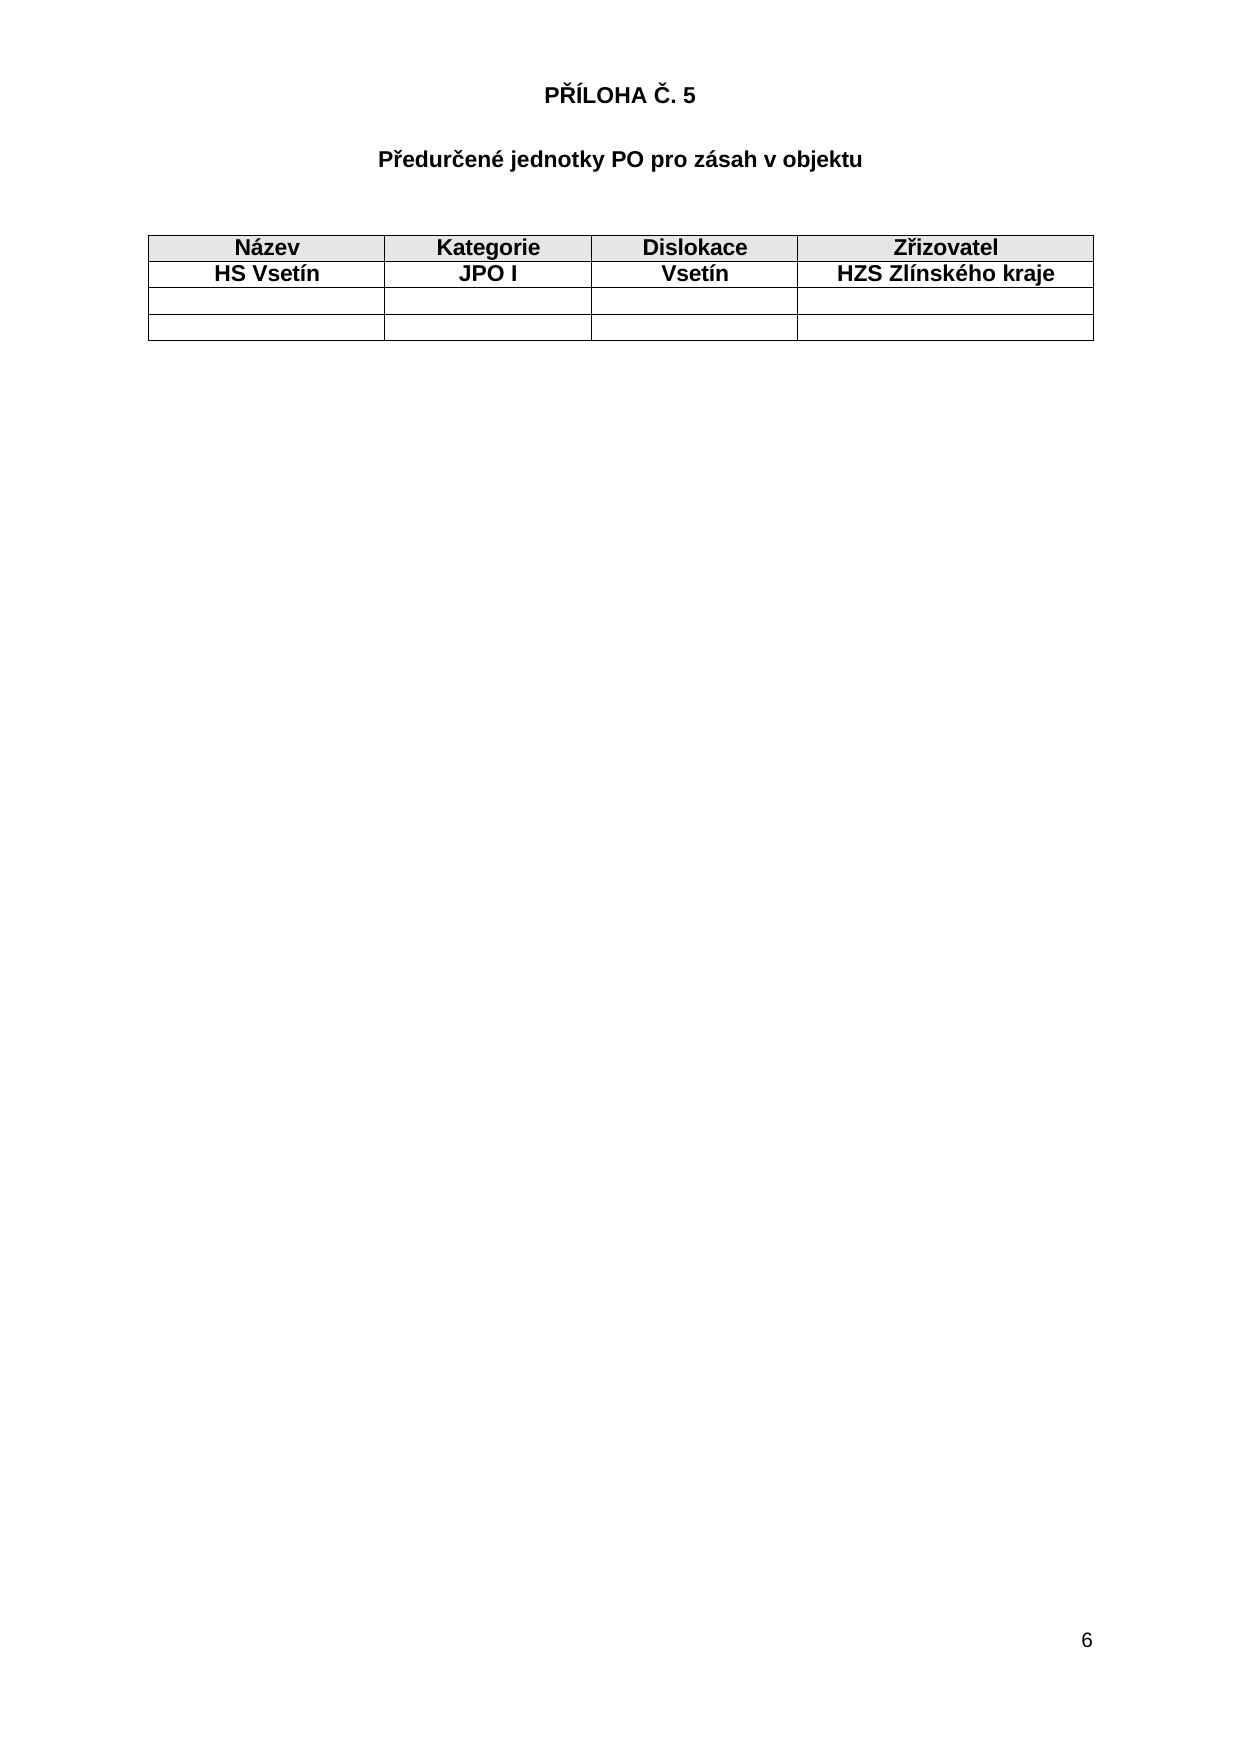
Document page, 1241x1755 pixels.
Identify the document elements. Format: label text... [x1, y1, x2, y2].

table_header Název [149, 236, 384, 261]
table_cell HZS Zlínského kraje [798, 262, 1093, 287]
text Předurčené jednotky PO pro zásah v objektu [151, 146, 1090, 172]
table_header Zřizovatel [798, 236, 1093, 261]
table_cell JPO I [385, 262, 591, 287]
table_header Kategorie [385, 236, 591, 261]
table_cell [385, 315, 591, 340]
table_cell [592, 288, 797, 313]
table_cell [798, 288, 1093, 313]
table_cell [385, 288, 591, 313]
subtitle PŘÍLOHA Č. 5 [151, 82, 1090, 108]
table_cell HS Vsetín [149, 262, 384, 287]
table_cell [798, 315, 1093, 340]
table_cell [149, 315, 384, 340]
table_cell [149, 288, 384, 313]
table_cell Vsetín [592, 262, 797, 287]
table_cell [592, 315, 797, 340]
table_header Dislokace [592, 236, 797, 261]
